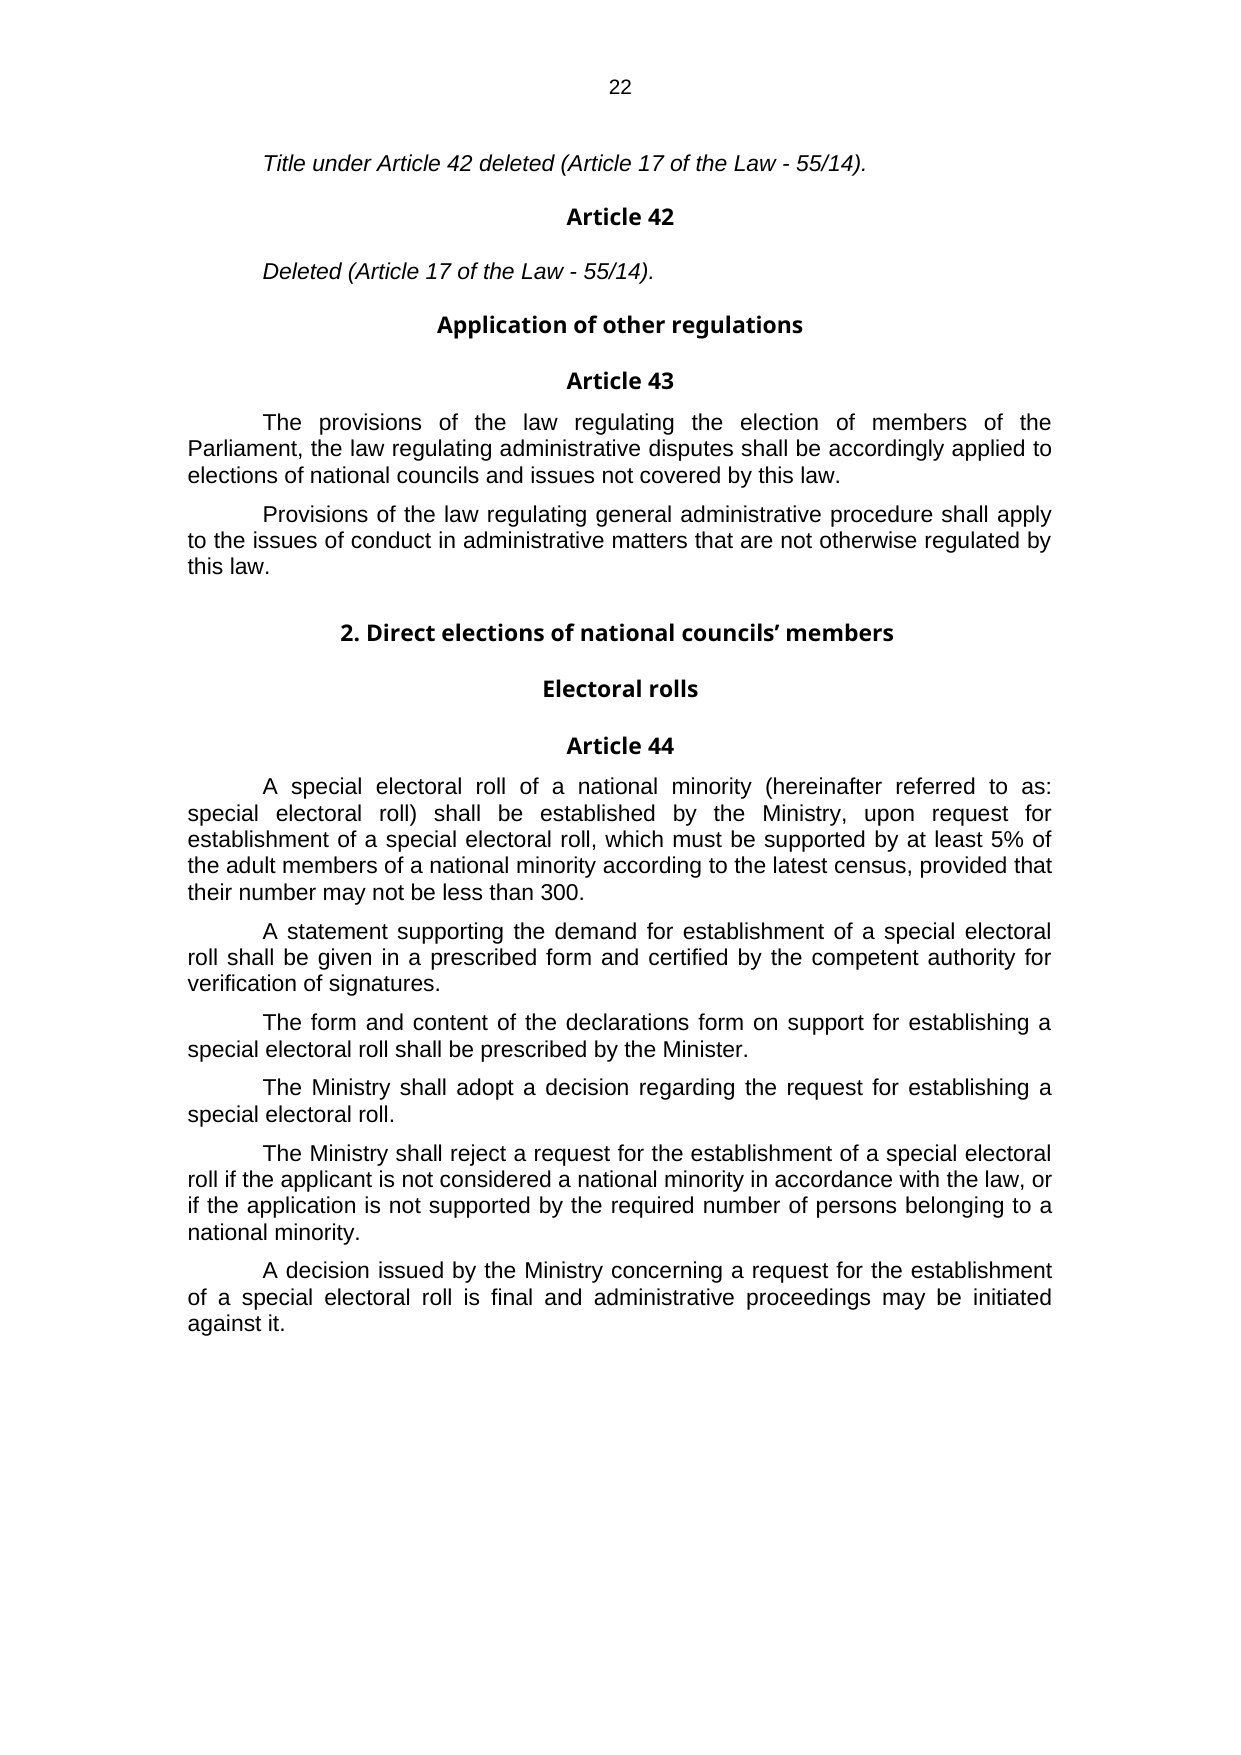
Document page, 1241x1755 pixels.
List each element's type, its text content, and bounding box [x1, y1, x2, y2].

text A special electoral roll of a national minority (hereinafter referred to as: special electoral roll) shall be established by the Ministry, upon request for establishment of a special electoral roll, which must be supported by at least 5% of the adult members of a national minority according to the latest census, provided that their number may not be less than 300. [187, 773, 1053, 905]
text Title under Article 42 deleted (Article 17 of the Law - 55/14). [187, 150, 1053, 176]
text The provisions of the law regulating the election of members of the Parliament, the law regulating administrative disputes shall be accordingly applied to elections of national councils and issues not covered by this law. [187, 409, 1053, 488]
text Electoral rolls [262, 673, 978, 704]
text Article 44 [262, 729, 978, 761]
text Article 42 [262, 201, 978, 233]
text Deleted (Article 17 of the Law - 55/14). [187, 258, 1053, 284]
text 2. Direct elections of national councils’ members [262, 617, 978, 648]
text Application of other regulations [262, 309, 978, 340]
text The Ministry shall reject a request for the establishment of a special electoral roll if the applicant is not considered a national minority in accordance with the law, or if the application is not supported by the required number of persons belonging to a national minority. [187, 1139, 1053, 1245]
text The form and content of the declarations form on support for establishing a special electoral roll shall be prescribed by the Minister. [187, 1009, 1053, 1062]
text A decision issued by the Ministry concerning a request for the establishment of a special electoral roll is final and administrative proceedings may be initiated against it. [187, 1257, 1053, 1337]
text Provisions of the law regulating general administrative procedure shall apply to the issues of conduct in administrative matters that are not otherwise regulated by this law. [187, 501, 1053, 579]
text A statement supporting the demand for establishment of a special electoral roll shall be given in a prescribed form and certified by the competent authority for verification of signatures. [187, 918, 1053, 997]
text The Ministry shall adopt a decision regarding the request for establishing a special electoral roll. [187, 1074, 1053, 1127]
text Article 43 [262, 365, 978, 396]
